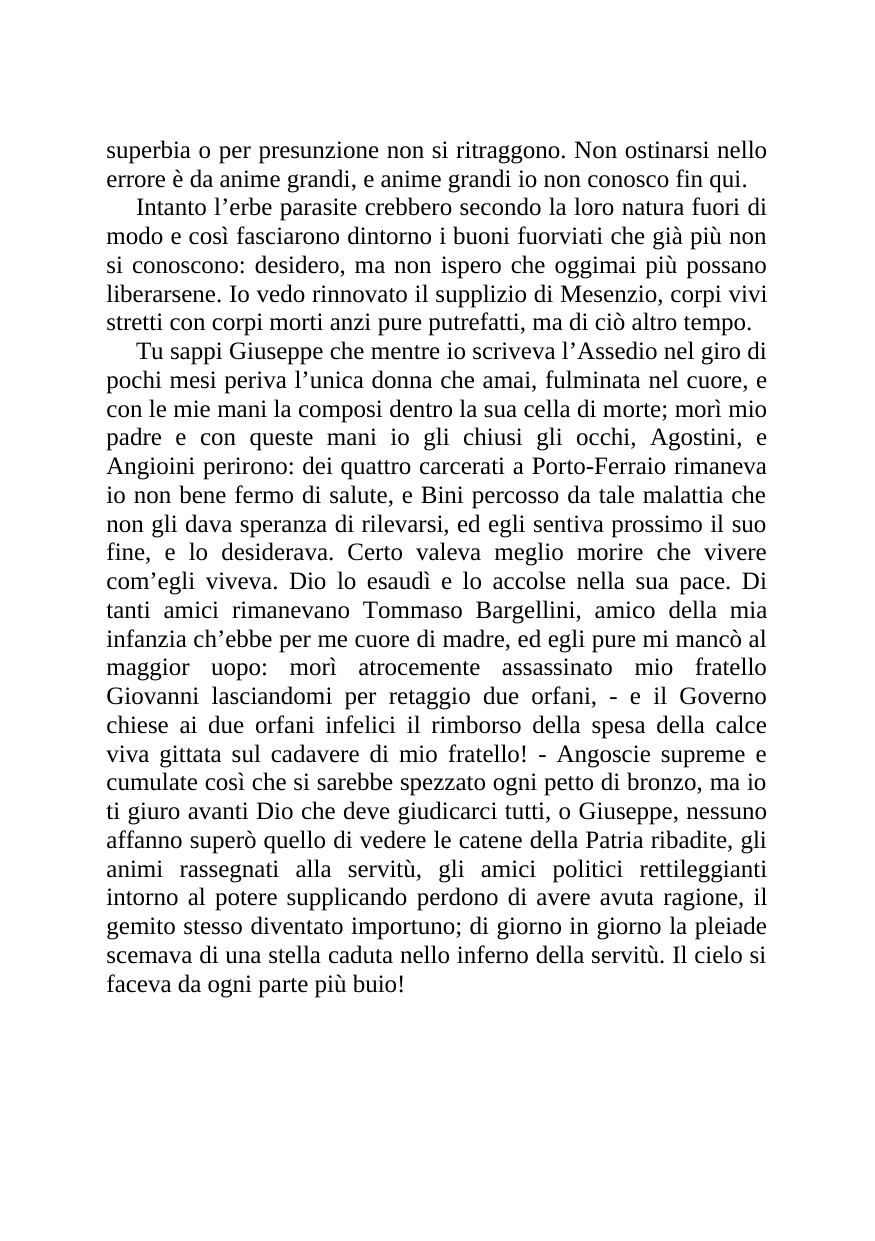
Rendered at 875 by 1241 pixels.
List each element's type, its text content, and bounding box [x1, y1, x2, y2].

text Intanto l’erbe parasite crebbero secondo la loro natura fuori di modo e così fasciarono dintorno i buoni fuorviati che già più non si conoscono: desidero, ma non ispero che oggimai più possano liberarsene. Io vedo rinnovato il supplizio di Mesenzio, corpi vivi stretti con corpi morti anzi pure putrefatti, ma di ciò altro tempo. [106, 192, 768, 336]
text superbia o per presunzione non si ritraggono. Non ostinarsi nello errore è da anime grandi, e anime grandi io non conosco fin qui. [106, 135, 768, 192]
text Tu sappi Giuseppe che mentre io scriveva l’Assedio nel giro di pochi mesi periva l’unica donna che amai, fulminata nel cuore, e con le mie mani la composi dentro la sua cella di morte; morì mio padre e con queste mani io gli chiusi gli occhi, Agostini, e Angioini perirono: dei quattro carcerati a Porto-Ferraio rimaneva io non bene fermo di salute, e Bini percosso da tale malattia che non gli dava speranza di rilevarsi, ed egli sentiva prossimo il suo fine, e lo desiderava. Certo valeva meglio morire che vivere com’egli viveva. Dio lo esaudì e lo accolse nella sua pace. Di tanti amici rimanevano Tommaso Bargellini, amico della mia infanzia ch’ebbe per me cuore di madre, ed egli pure mi mancò al maggior uopo: morì atrocemente assassinato mio fratello Giovanni lasciandomi per retaggio due orfani, - e il Governo chiese ai due orfani infelici il rimborso della spesa della calce viva gittata sul cadavere di mio fratello! - Angoscie supreme e cumulate così che si sarebbe spezzato ogni petto di bronzo, ma io ti giuro avanti Dio che deve giudicarci tutti, o Giuseppe, nessuno affanno superò quello di vedere le catene della Patria ribadite, gli animi rassegnati alla servitù, gli amici politici rettileggianti intorno al potere supplicando perdono di avere avuta ragione, il gemito stesso diventato importuno; di giorno in giorno la pleiade scemava di una stella caduta nello inferno della servitù. Il cielo si faceva da ogni parte più buio! [106, 336, 768, 997]
